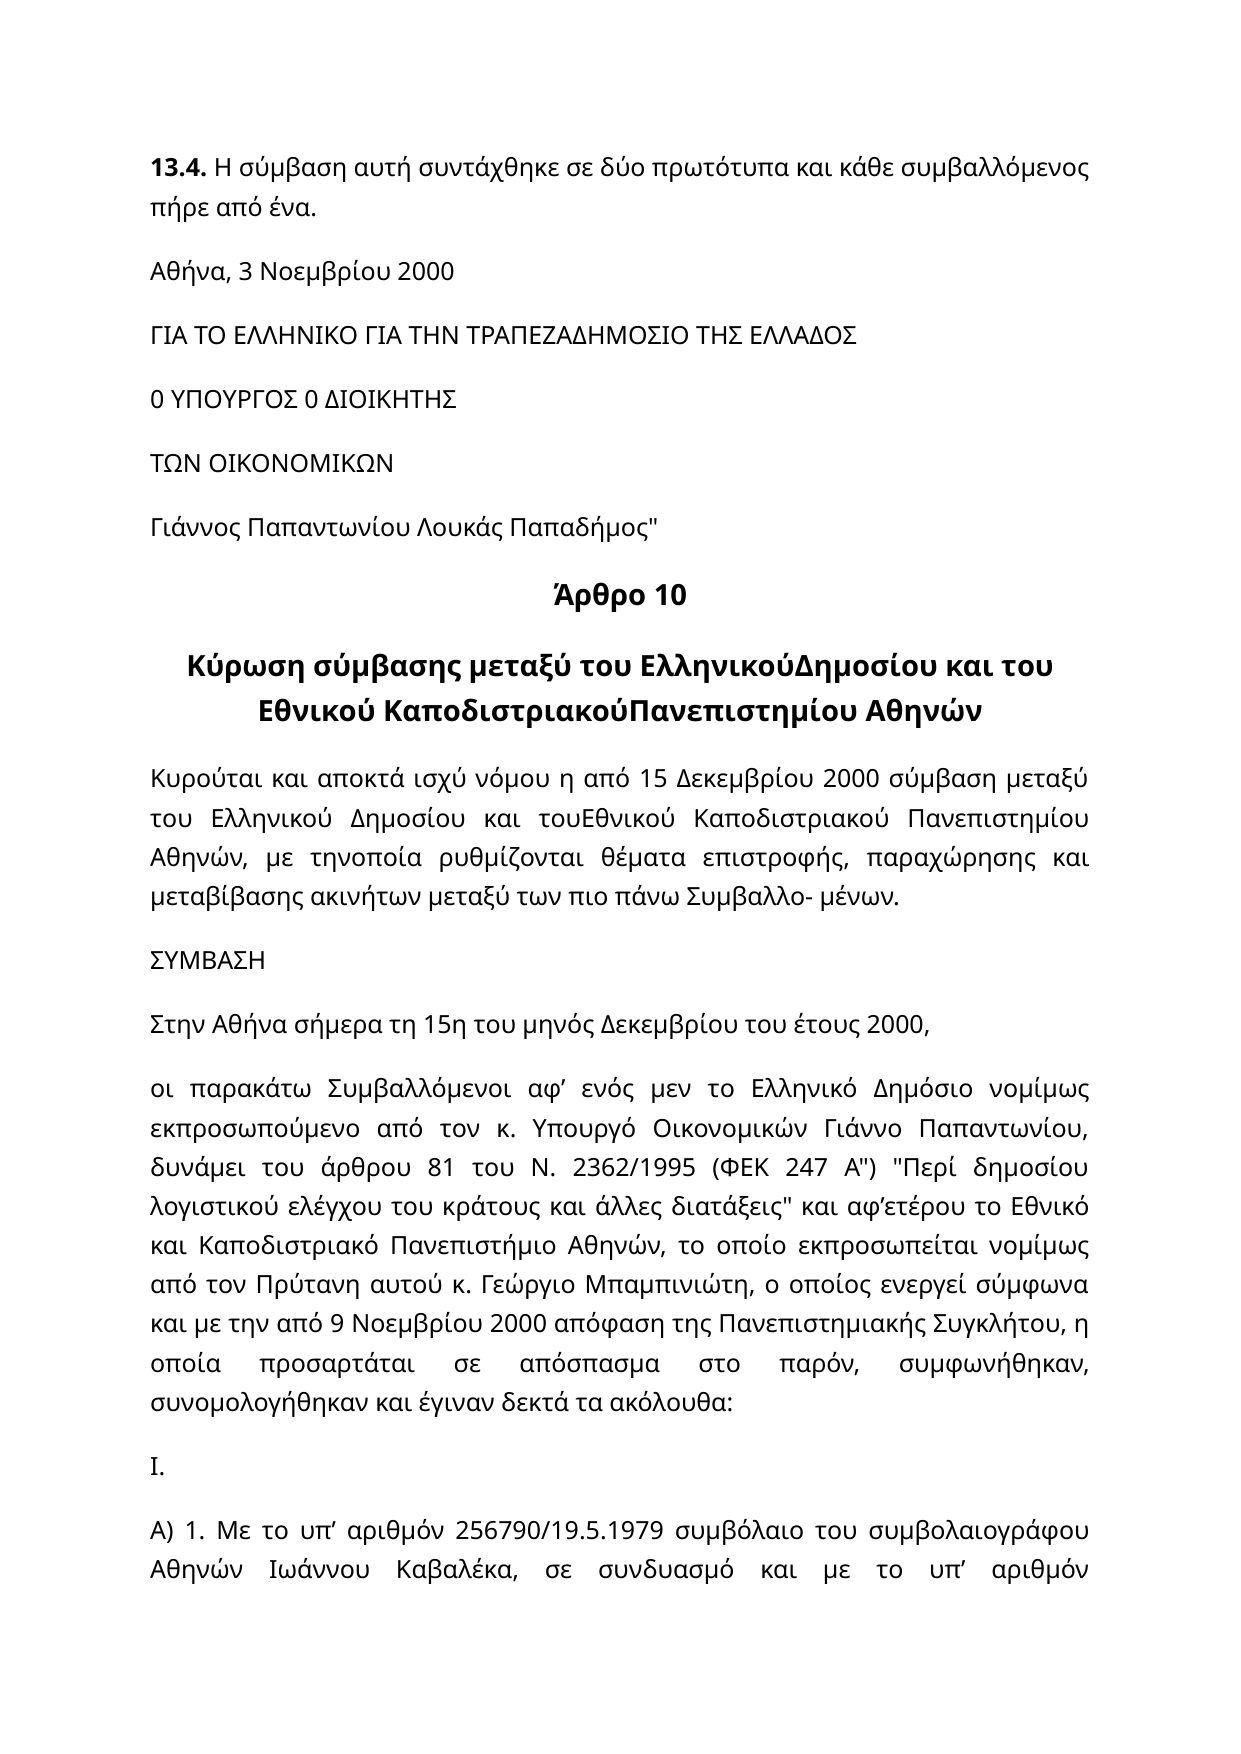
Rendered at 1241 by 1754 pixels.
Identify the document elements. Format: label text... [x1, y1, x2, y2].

text I. [150, 1448, 1090, 1483]
text Κυρούται και αποκτά ισχύ νόμου η από 15 Δεκεμβρίου 2000 σύμβαση μεταξύ του Ελληνικού Δημοσίου και τουΕθνικού Καποδιστριακού Πανεπιστημίου Αθηνών, με τηνοποία ρυθμίζονται θέματα επιστροφής, παραχώρησης και μεταβίβασης ακινήτων μεταξύ των πιο πάνω Συμβαλλο- μένων. [150, 761, 1090, 913]
subtitle Κύρωση σύμβασης μεταξύ του ΕλληνικούΔημοσίου και του Εθνικού ΚαποδιστριακούΠανεπιστημίου Αθηνών [150, 645, 1090, 730]
text ΤΩΝ ΟΙΚΟΝΟΜΙΚΩΝ [150, 446, 1090, 480]
text Γιάννος Παπαντωνίου Λουκάς Παπαδήμος" [150, 510, 1090, 544]
subtitle Άρθρο 10 [150, 574, 1090, 614]
text 13.4. Η σύμβαση αυτή συντάχθηκε σε δύο πρωτότυπα και κάθε συμβαλλόμενος πήρε από ένα. [150, 150, 1090, 223]
text οι παρακάτω Συμβαλλόμενοι αφ’ ενός μεν το Ελληνικό Δημόσιο νομίμως εκπροσωπούμενο από τον κ. Υπουργό Οικονομικών Γιάννο Παπαντωνίου, δυνάμει του άρθρου 81 του Ν. 2362/1995 (ΦΕΚ 247 Α") "Περί δημοσίου λογιστικού ελέγχου του κράτους και άλλες διατάξεις" και αφ’ετέρου το Εθνικό και Καποδιστριακό Πανεπιστήμιο Αθηνών, το οποίο εκπροσωπείται νομίμως από τον Πρύτανη αυτού κ. Γεώργιο Μπαμπινιώτη, ο οποίος ενεργεί σύμφωνα και με την από 9 Νοεμβρίου 2000 απόφαση της Πανεπιστημιακής Συγκλήτου, η οποία προσαρτάται σε απόσπασμα στο παρόν, συμφωνήθηκαν, συνομολογήθηκαν και έγιναν δεκτά τα ακόλουθα: [150, 1071, 1090, 1418]
text Στην Αθήνα σήμερα τη 15η του μηνός Δεκεμβρίου του έτους 2000, [150, 1007, 1090, 1041]
text ΓΙΑ ΤΟ ΕΛΛΗΝΙΚΟ ΓΙΑ ΤΗΝ ΤΡΑΠΕΖΑΔΗΜΟΣΙΟ ΤΗΣ ΕΛΛΑΔΟΣ [150, 317, 1090, 352]
text A) 1. Με το υπ’ αριθμόν 256790/19.5.1979 συμβόλαιο του συμβολαιογράφου Αθηνών Ιωάννου Καβαλέκα, σε συνδυασμό και με το υπ’ αριθμόν [150, 1513, 1090, 1586]
text Αθήνα, 3 Νοεμβρίου 2000 [150, 253, 1090, 287]
text ΣΥΜΒΑΣΗ [150, 943, 1090, 977]
text 0 ΥΠΟΥΡΓΟΣ 0 ΔΙΟΙΚΗΤΗΣ [150, 382, 1090, 416]
